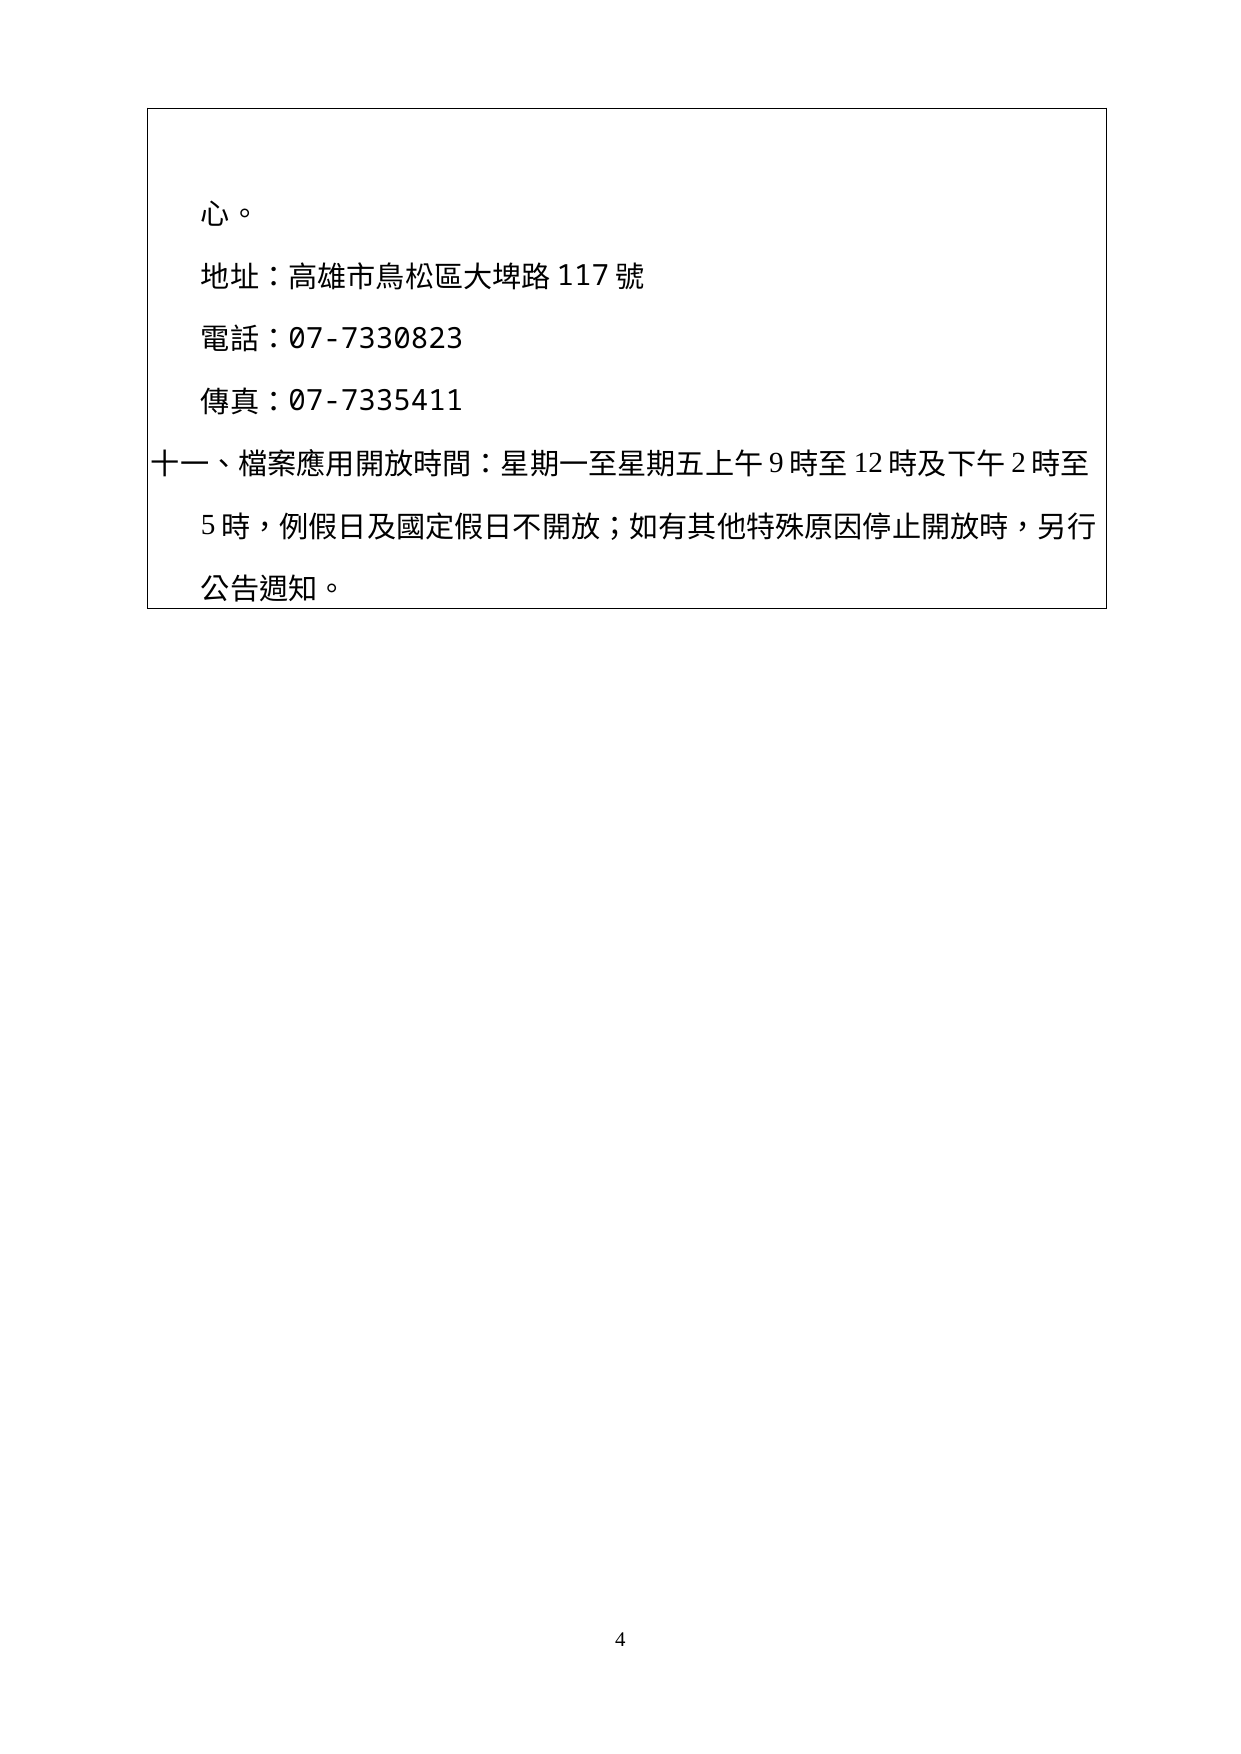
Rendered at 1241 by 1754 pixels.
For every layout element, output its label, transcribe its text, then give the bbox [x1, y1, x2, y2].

table_header 心。 地址：高雄市鳥松區大埤路117號 電話：07-7330823 傳真：07-7335411 十一、檔案應用開放時間：星期一至星期五上午9時至12時及下午2時至5時，例假日及國定假日不開放；如有其他特殊原因停止開放時，另行公告週知。 [148, 109, 1106, 608]
